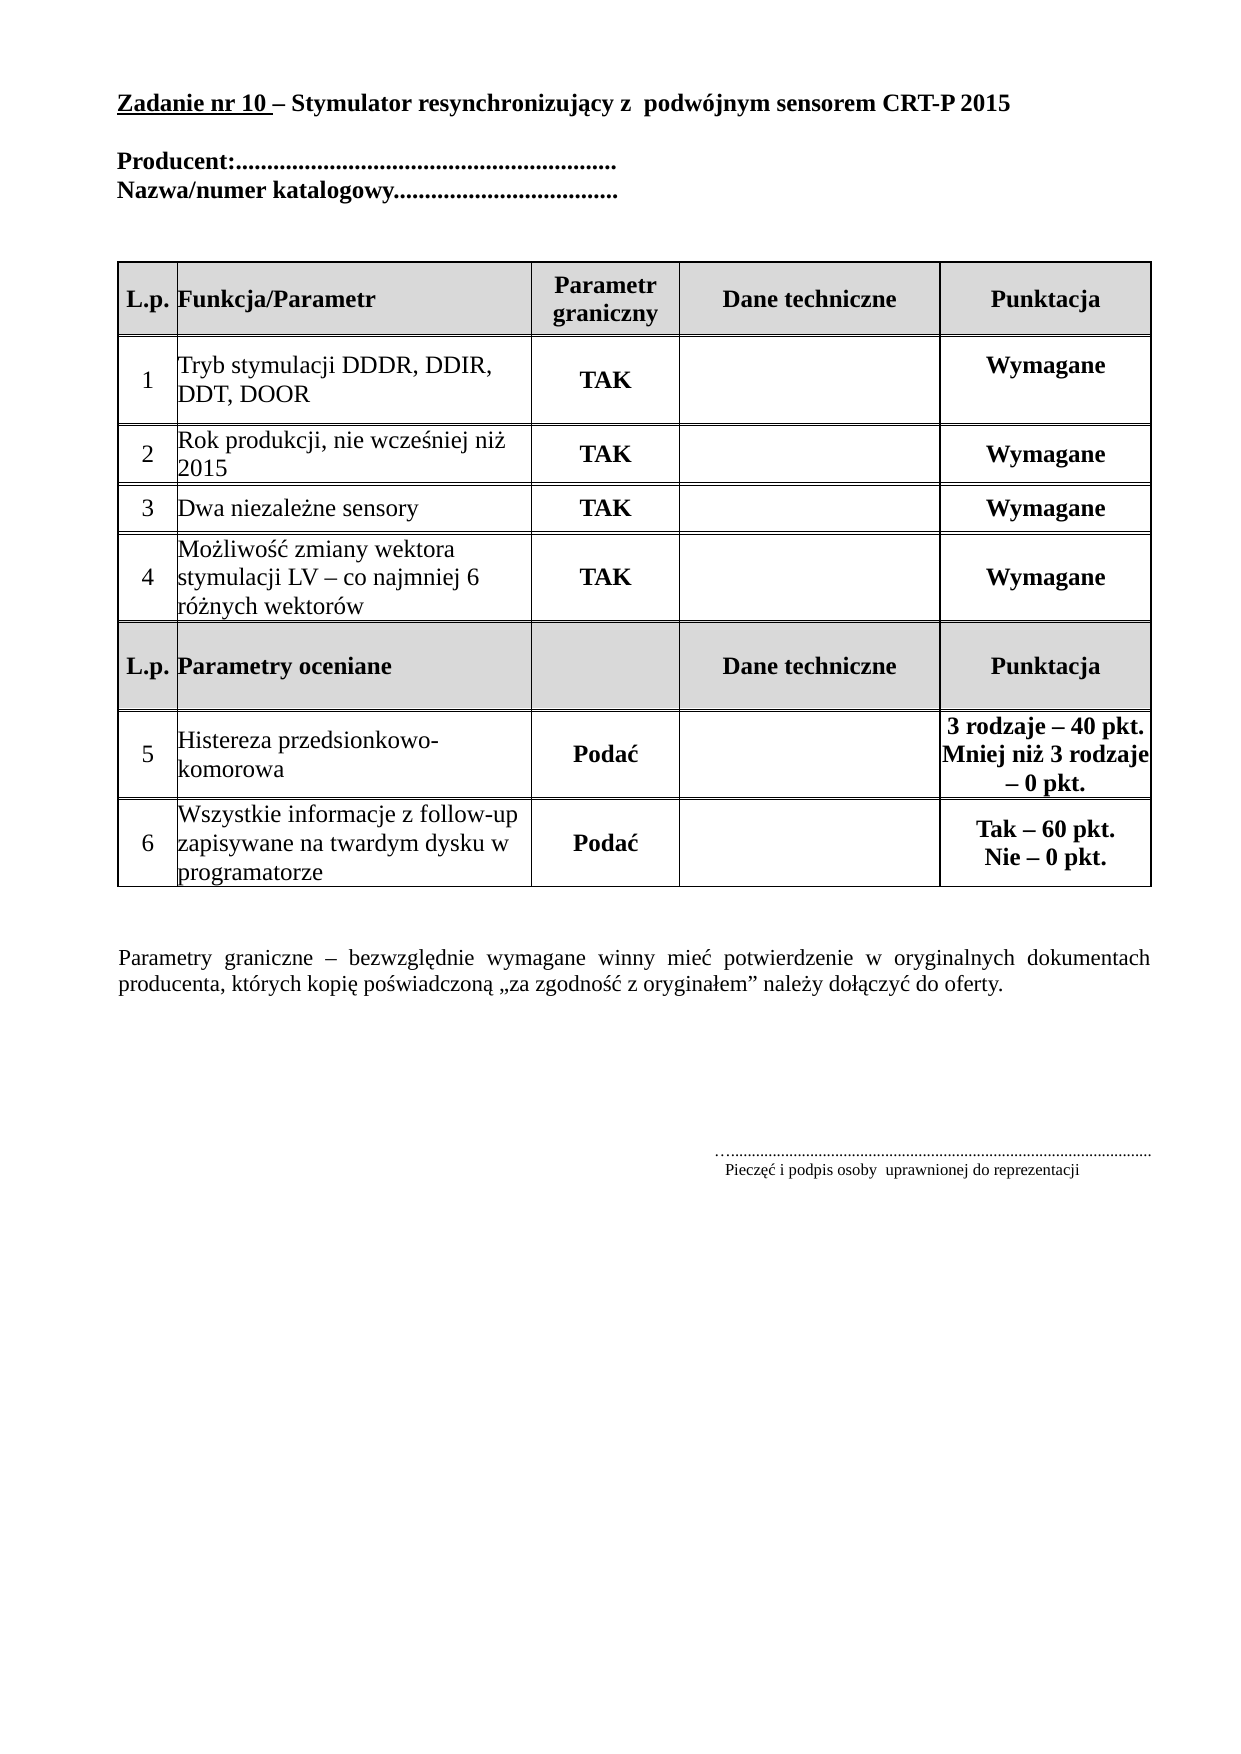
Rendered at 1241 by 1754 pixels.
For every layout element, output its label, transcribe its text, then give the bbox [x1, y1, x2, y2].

text Nazwa/numer katalogowy.................................... [117, 175, 1152, 203]
table_cell [532, 623, 679, 708]
table_cell Wszystkie informacje z follow-up zapisywane na twardym dysku w programatorze [178, 800, 531, 886]
table_header Funkcja/Parametr [178, 263, 531, 334]
text Zadanie nr 10 – Stymulator resynchronizujący z podwójnym sensorem CRT-P 2015 [117, 88, 1152, 117]
table_cell TAK [532, 535, 679, 620]
table_cell 5 [119, 712, 177, 797]
table_cell Rok produkcji, nie wcześniej niż 2015 [178, 426, 531, 482]
table_cell Tryb stymulacji DDDR, DDIR, DDT, DOOR [178, 337, 531, 422]
text Pieczęć i podpis osoby uprawnionej do reprezentacji [119, 1160, 1152, 1179]
table_cell Punktacja [941, 623, 1150, 708]
table_cell Parametry oceniane [178, 623, 531, 708]
table_cell [680, 486, 939, 531]
table_header Punktacja [941, 263, 1150, 334]
table_cell [680, 535, 939, 620]
table_cell Dwa niezależne sensory [178, 486, 531, 531]
table_cell Histereza przedsionkowo-komorowa [178, 712, 531, 797]
text Parametry graniczne – bezwzględnie wymagane winny mieć potwierdzenie w oryginalnych dokumentach producenta, których kopię poświadczoną „za zgodność z oryginałem” należy dołączyć do oferty. [90, 944, 1152, 997]
table_cell Podać [532, 712, 679, 797]
table_cell TAK [532, 426, 679, 482]
table_cell Dane techniczne [680, 623, 939, 708]
table_cell [680, 800, 939, 886]
table_cell 3 rodzaje – 40 pkt. Mniej niż 3 rodzaje – 0 pkt. [941, 712, 1150, 797]
table_header Parametr graniczny [532, 263, 679, 334]
table_cell TAK [532, 337, 679, 422]
table_cell [680, 712, 939, 797]
table_cell TAK [532, 486, 679, 531]
table_cell Wymagane [941, 426, 1150, 482]
table_header Dane techniczne [680, 263, 939, 334]
table_cell Wymagane [941, 535, 1150, 620]
table_cell [680, 337, 939, 422]
table_cell 4 [119, 535, 177, 620]
table_cell Podać [532, 800, 679, 886]
table_cell Możliwość zmiany wektora stymulacji LV – co najmniej 6 różnych wektorów [178, 535, 531, 620]
table_cell L.p. [119, 623, 177, 708]
table_cell Wymagane [941, 337, 1150, 422]
table_header L.p. [119, 263, 177, 334]
table_cell 3 [119, 486, 177, 531]
table_cell 1 [119, 337, 177, 422]
text …..................................................................................................... [118, 1141, 1152, 1160]
table_cell Tak – 60 pkt. Nie – 0 pkt. [941, 800, 1150, 886]
table_cell [680, 426, 939, 482]
table_cell 2 [119, 426, 177, 482]
table_cell Wymagane [941, 486, 1150, 531]
text Producent:............................................................. [117, 146, 1152, 175]
table_cell 6 [119, 800, 177, 886]
